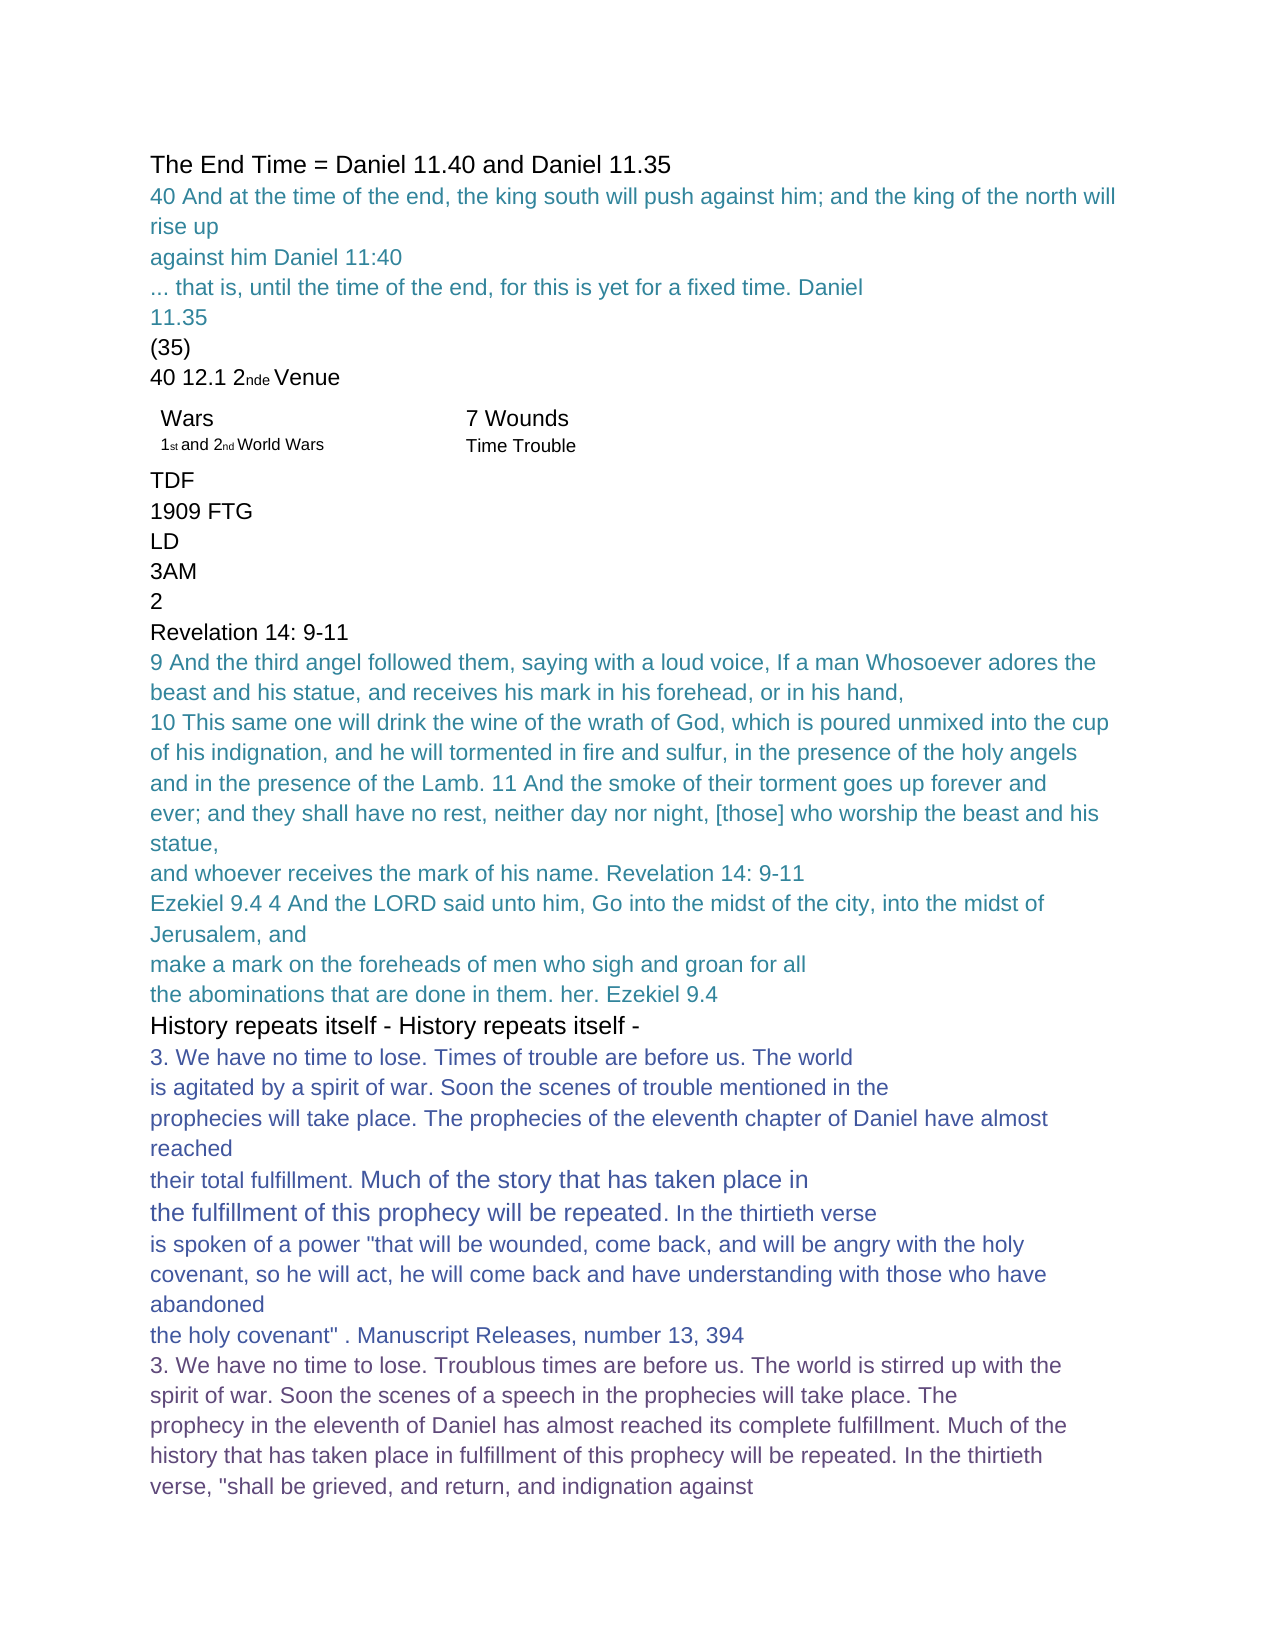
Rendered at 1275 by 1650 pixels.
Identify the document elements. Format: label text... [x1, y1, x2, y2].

text make a mark on the foreheads of men who sigh and groan for all [150, 951, 1125, 977]
text 3. We have no time to lose. Times of trouble are before us. The world [150, 1044, 1125, 1071]
text Ezekiel 9.4 4 And the LORD said unto him, Go into the midst of the city, into the midst of Jerusalem, and [150, 890, 1125, 947]
text and in the presence of the Lamb. 11 And the smoke of their torment goes up forever and [150, 769, 1125, 796]
text Revelation 14: 9-11 [150, 618, 1125, 645]
text is spoken of a power "that will be wounded, come back, and will be angry with the holy [150, 1231, 1125, 1257]
table_header Wars 1st and 2nd World Wars [150, 395, 455, 467]
text 10 This same one will drink the wine of the wrath of God, which is poured unmixed into the cup [150, 709, 1125, 735]
text beast and his statue, and receives his mark in his forehead, or in his hand, [150, 679, 1125, 705]
text 11.35 [150, 304, 1125, 330]
table_header 7 Wounds Time Trouble [455, 395, 648, 467]
text spirit of war. Soon the scenes of a speech in the prophecies will take place. The [150, 1382, 1125, 1408]
text 40 And at the time of the end, the king south will push against him; and the king of the north will rise up [150, 183, 1125, 239]
text prophecies will take place. The prophecies of the eleventh chapter of Daniel have almost reached [150, 1104, 1125, 1161]
text ever; and they shall have no rest, neither day nor night, [those] who worship the beast and his statue, [150, 800, 1125, 856]
text 9 And the third angel followed them, saying with a loud voice, If a man Whosoever adores the [150, 649, 1125, 675]
text the fulfillment of this prophecy will be repeated. In the thirtieth verse [150, 1198, 1125, 1227]
text ... that is, until the time of the end, for this is yet for a fixed time. Daniel [150, 274, 1125, 300]
text The End Time = Daniel 11.40 and Daniel 11.35 [150, 150, 1125, 179]
text 3. We have no time to lose. Troublous times are before us. The world is stirred up with the [150, 1352, 1125, 1378]
text 2 [150, 588, 1125, 614]
text against him Daniel 11:40 [150, 243, 1125, 270]
text the abominations that are done in them. her. Ezekiel 9.4 [150, 981, 1125, 1007]
text and whoever receives the mark of his name. Revelation 14: 9-11 [150, 860, 1125, 886]
text the holy covenant" . Manuscript Releases, number 13, 394 [150, 1322, 1125, 1348]
text verse, "shall be grieved, and return, and indignation against [150, 1473, 1125, 1499]
text covenant, so he will act, he will come back and have understanding with those who have abandoned [150, 1261, 1125, 1318]
text 3AM [150, 558, 1125, 584]
text of his indignation, and he will tormented in fire and sulfur, in the presence of the holy angels [150, 739, 1125, 766]
text 40 12.1 2nde Venue [150, 364, 1125, 391]
text History repeats itself - History repeats itself - [150, 1011, 1125, 1040]
text history that has taken place in fulfillment of this prophecy will be repeated. In the thirtieth [150, 1442, 1125, 1469]
text prophecy in the eleventh of Daniel has almost reached its complete fulfillment. Much of the [150, 1412, 1125, 1439]
text is agitated by a spirit of war. Soon the scenes of trouble mentioned in the [150, 1074, 1125, 1101]
text (35) [150, 334, 1125, 360]
text their total fulfillment. Much of the story that has taken place in [150, 1165, 1125, 1194]
text 1909 FTG [150, 498, 1125, 524]
text LD [150, 528, 1125, 554]
text TDF [150, 467, 1125, 494]
